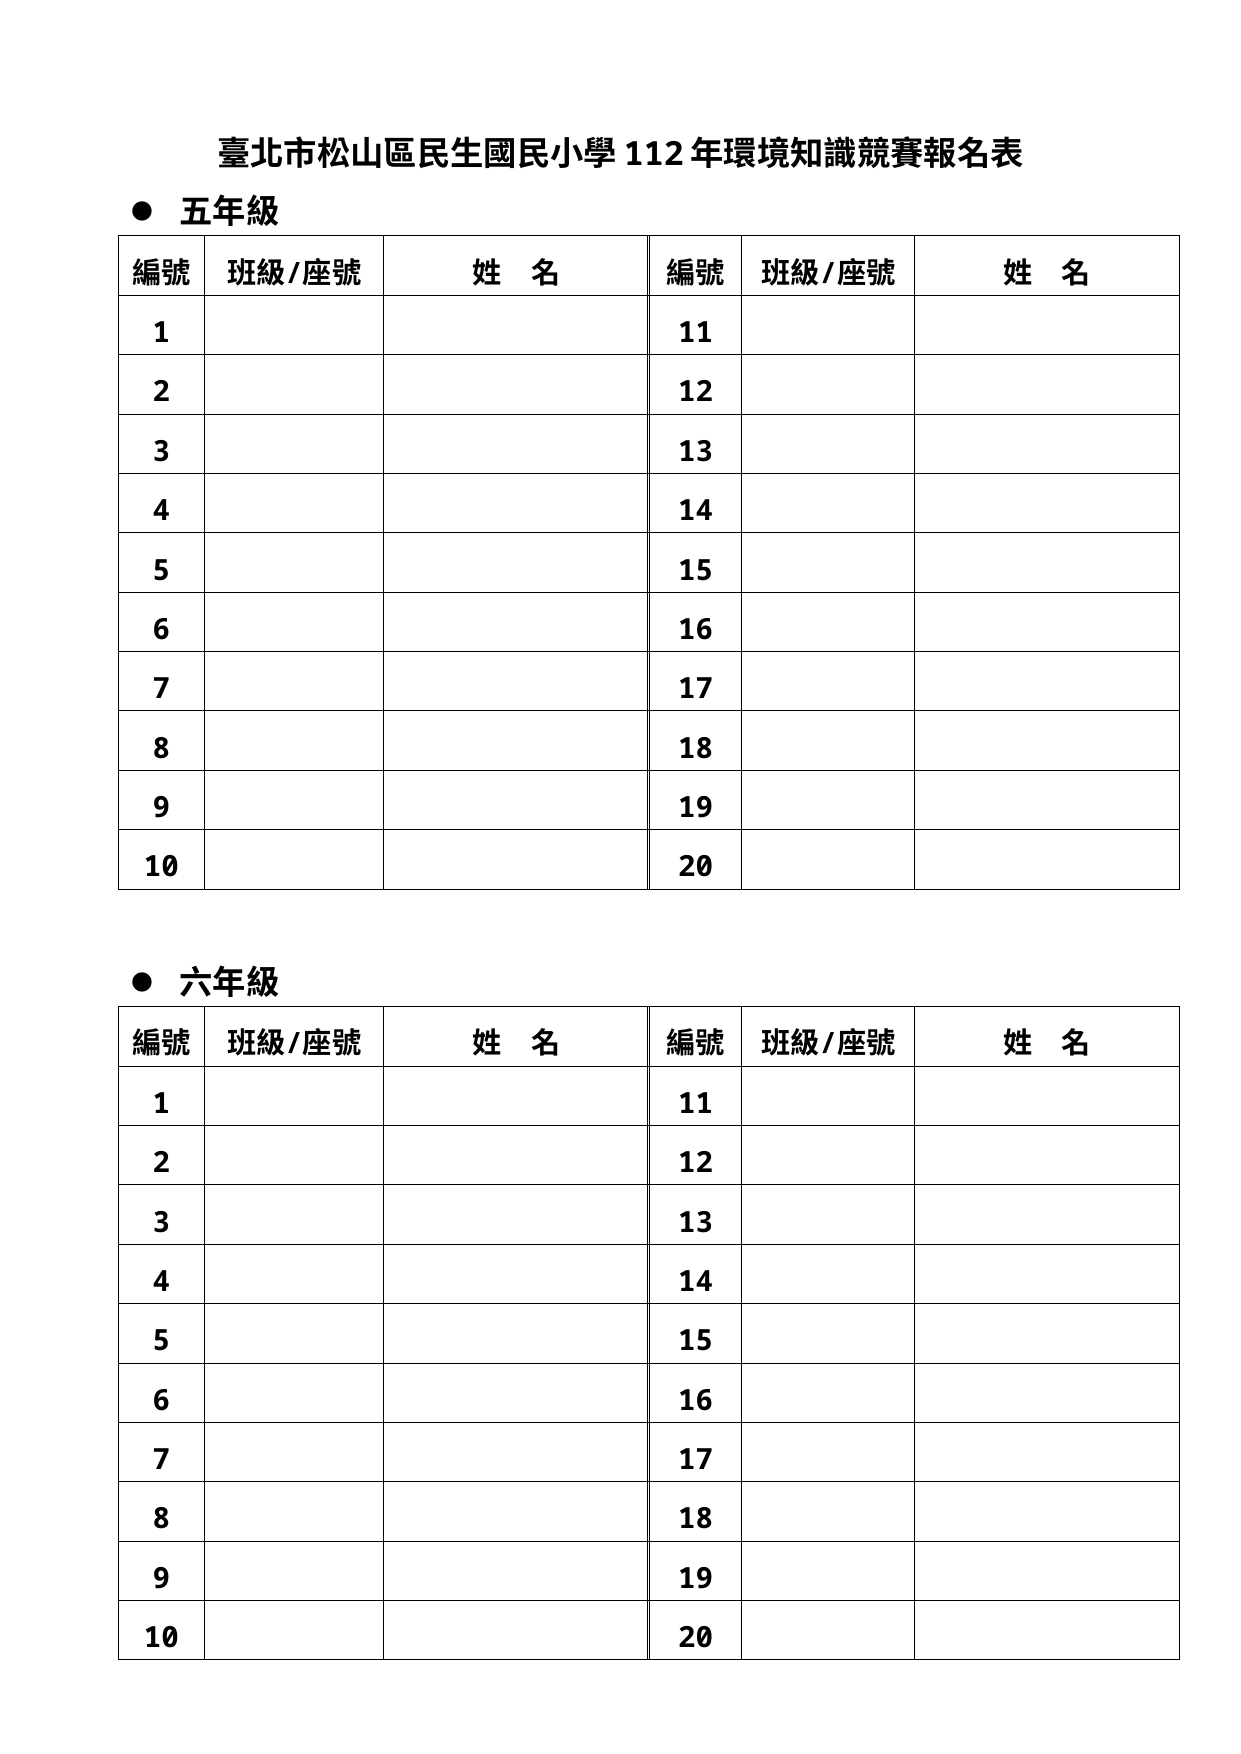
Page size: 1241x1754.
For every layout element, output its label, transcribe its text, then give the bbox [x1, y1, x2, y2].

table_cell 18 [650, 711, 741, 770]
table_cell [915, 1245, 1179, 1303]
table_cell 班級/座號 [742, 236, 914, 295]
table_cell [205, 415, 383, 473]
table_cell [915, 652, 1179, 710]
table_cell [384, 711, 647, 770]
table_cell [742, 652, 914, 710]
table_cell [742, 296, 914, 354]
table_cell [742, 593, 914, 651]
table_cell 姓 名 [915, 1007, 1179, 1066]
table_cell 4 [119, 1245, 204, 1303]
table_cell [384, 415, 647, 473]
table_cell 12 [650, 355, 741, 413]
table_cell 編號 [119, 1007, 204, 1066]
table_cell [384, 1542, 647, 1600]
table_cell [742, 711, 914, 770]
table_cell [205, 652, 383, 710]
table_cell [205, 711, 383, 770]
table_cell [384, 1364, 647, 1422]
table_cell [384, 1304, 647, 1362]
table_cell [384, 1185, 647, 1244]
table_cell [205, 1245, 383, 1303]
table_header 五年級 [118, 177, 1179, 235]
table_cell [742, 1423, 914, 1481]
table_cell 9 [119, 1542, 204, 1600]
table_cell [384, 1067, 647, 1125]
table_cell [384, 652, 647, 710]
table_cell [742, 771, 914, 829]
table_cell [205, 1482, 383, 1541]
table_cell [384, 296, 647, 354]
text 臺北市松山區民生國民小學112年環境知識競賽報名表 [118, 119, 1122, 177]
table_cell [205, 1126, 383, 1184]
table_cell 7 [119, 652, 204, 710]
table_cell 18 [650, 1482, 741, 1541]
table_cell [915, 1304, 1179, 1362]
table_cell 8 [119, 1482, 204, 1541]
table_cell [205, 830, 383, 888]
table_cell 20 [650, 1601, 741, 1659]
table_cell [915, 533, 1179, 592]
table_cell [742, 830, 914, 888]
table_cell 10 [119, 1601, 204, 1659]
table_cell [205, 1423, 383, 1481]
table_cell [384, 1126, 647, 1184]
table_cell [742, 474, 914, 532]
table_cell 2 [119, 355, 204, 413]
table_cell [915, 1542, 1179, 1600]
table_cell 9 [119, 771, 204, 829]
table_cell [915, 711, 1179, 770]
table_cell 1 [119, 1067, 204, 1125]
table_cell 13 [650, 415, 741, 473]
table_cell 編號 [650, 1007, 741, 1066]
table_cell 編號 [650, 236, 741, 295]
table_cell [384, 533, 647, 592]
table_cell [205, 1601, 383, 1659]
table_cell [384, 1482, 647, 1541]
table_cell [742, 1364, 914, 1422]
table_cell 19 [650, 771, 741, 829]
table_cell 15 [650, 533, 741, 592]
table_cell 2 [119, 1126, 204, 1184]
table_cell [742, 1245, 914, 1303]
table_cell 6 [119, 593, 204, 651]
table_cell [205, 1185, 383, 1244]
table_cell [205, 474, 383, 532]
table_cell 8 [119, 711, 204, 770]
table_cell 5 [119, 533, 204, 592]
table_cell [384, 474, 647, 532]
table_cell 班級/座號 [742, 1007, 914, 1066]
table_cell 17 [650, 1423, 741, 1481]
table_cell [742, 355, 914, 413]
table_cell 10 [119, 830, 204, 888]
table_cell 3 [119, 1185, 204, 1244]
table_cell 16 [650, 1364, 741, 1422]
table_cell 六年級 [118, 890, 1179, 1006]
table_cell [915, 1482, 1179, 1541]
table_cell 11 [650, 296, 741, 354]
table_cell [384, 1423, 647, 1481]
table_cell 姓 名 [915, 236, 1179, 295]
table_cell [205, 1067, 383, 1125]
table_cell 姓 名 [384, 236, 647, 295]
table_cell [384, 593, 647, 651]
table_cell [205, 1364, 383, 1422]
table_cell [915, 593, 1179, 651]
table_cell [742, 1126, 914, 1184]
table_cell 20 [650, 830, 741, 888]
table_cell [915, 1126, 1179, 1184]
table_cell [205, 355, 383, 413]
table_cell [915, 355, 1179, 413]
table_cell [915, 1185, 1179, 1244]
table_cell 14 [650, 1245, 741, 1303]
table_cell [915, 1364, 1179, 1422]
table_cell 姓 名 [384, 1007, 647, 1066]
table_cell [742, 1601, 914, 1659]
table_cell 17 [650, 652, 741, 710]
table_cell [384, 830, 647, 888]
table_cell 班級/座號 [205, 1007, 383, 1066]
table_cell [384, 1601, 647, 1659]
table_cell 12 [650, 1126, 741, 1184]
table_cell [915, 1423, 1179, 1481]
table_cell 1 [119, 296, 204, 354]
table_cell 3 [119, 415, 204, 473]
table_cell [742, 1304, 914, 1362]
table_cell 19 [650, 1542, 741, 1600]
table_cell 4 [119, 474, 204, 532]
table_cell [384, 1245, 647, 1303]
table_cell [384, 355, 647, 413]
table_cell 15 [650, 1304, 741, 1362]
table_cell [915, 1601, 1179, 1659]
table_cell [742, 1542, 914, 1600]
table_cell [915, 415, 1179, 473]
table_cell 5 [119, 1304, 204, 1362]
table_cell [742, 415, 914, 473]
table_cell [205, 1542, 383, 1600]
table_cell [205, 1304, 383, 1362]
table_cell 14 [650, 474, 741, 532]
table_cell 16 [650, 593, 741, 651]
table_cell [915, 296, 1179, 354]
table_cell [205, 533, 383, 592]
table_cell [742, 1185, 914, 1244]
table_cell [205, 771, 383, 829]
table_cell 班級/座號 [205, 236, 383, 295]
table_cell [205, 593, 383, 651]
table_cell [915, 1067, 1179, 1125]
table_cell [915, 830, 1179, 888]
table_cell [915, 474, 1179, 532]
table_cell [742, 1067, 914, 1125]
table_cell 編號 [119, 236, 204, 295]
table_cell 7 [119, 1423, 204, 1481]
table_cell [205, 296, 383, 354]
table_cell 11 [650, 1067, 741, 1125]
table_cell [742, 1482, 914, 1541]
table_cell [384, 771, 647, 829]
table_cell [915, 771, 1179, 829]
table_cell 13 [650, 1185, 741, 1244]
table_cell 6 [119, 1364, 204, 1422]
table_cell [742, 533, 914, 592]
